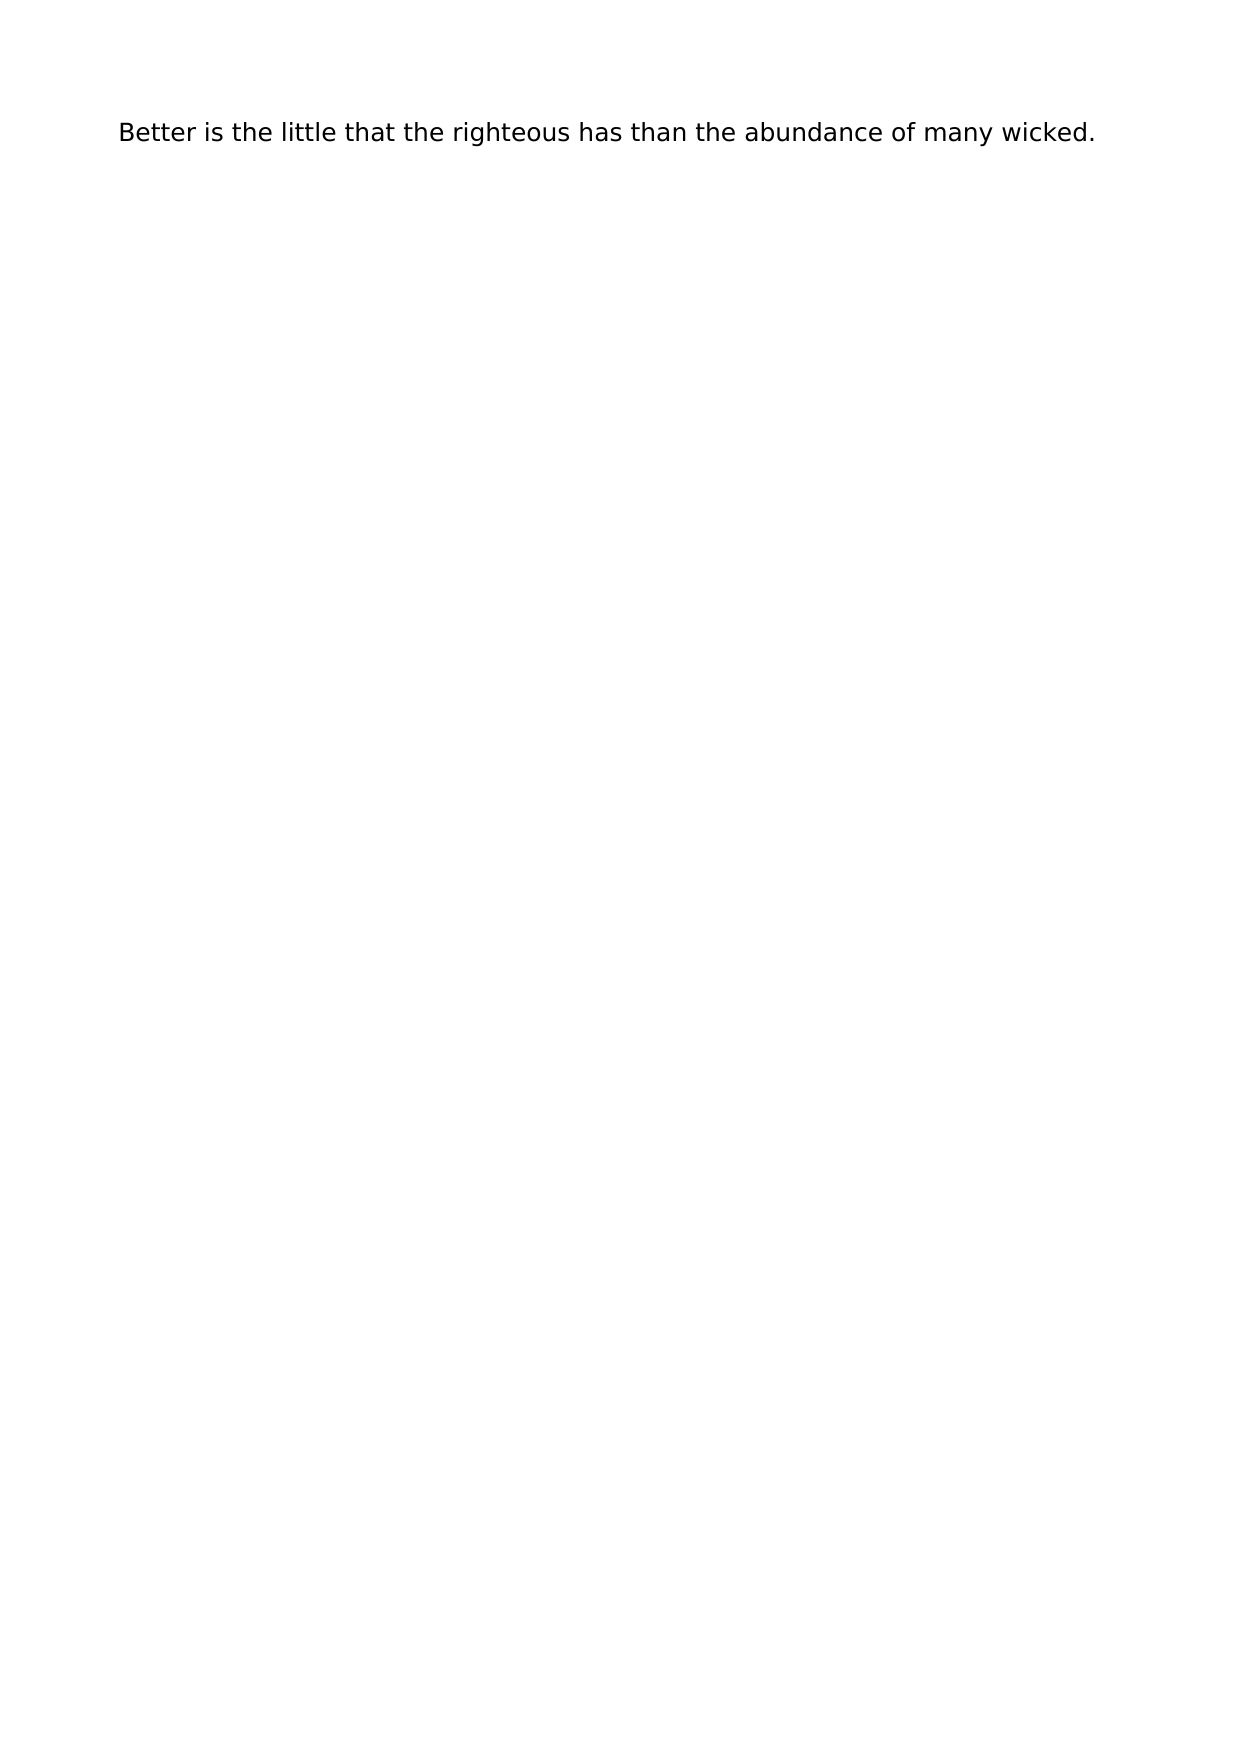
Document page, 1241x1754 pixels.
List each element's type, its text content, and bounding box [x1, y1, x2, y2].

text Better is the little that the righteous has than the abundance of many wicked. [118, 118, 1122, 147]
